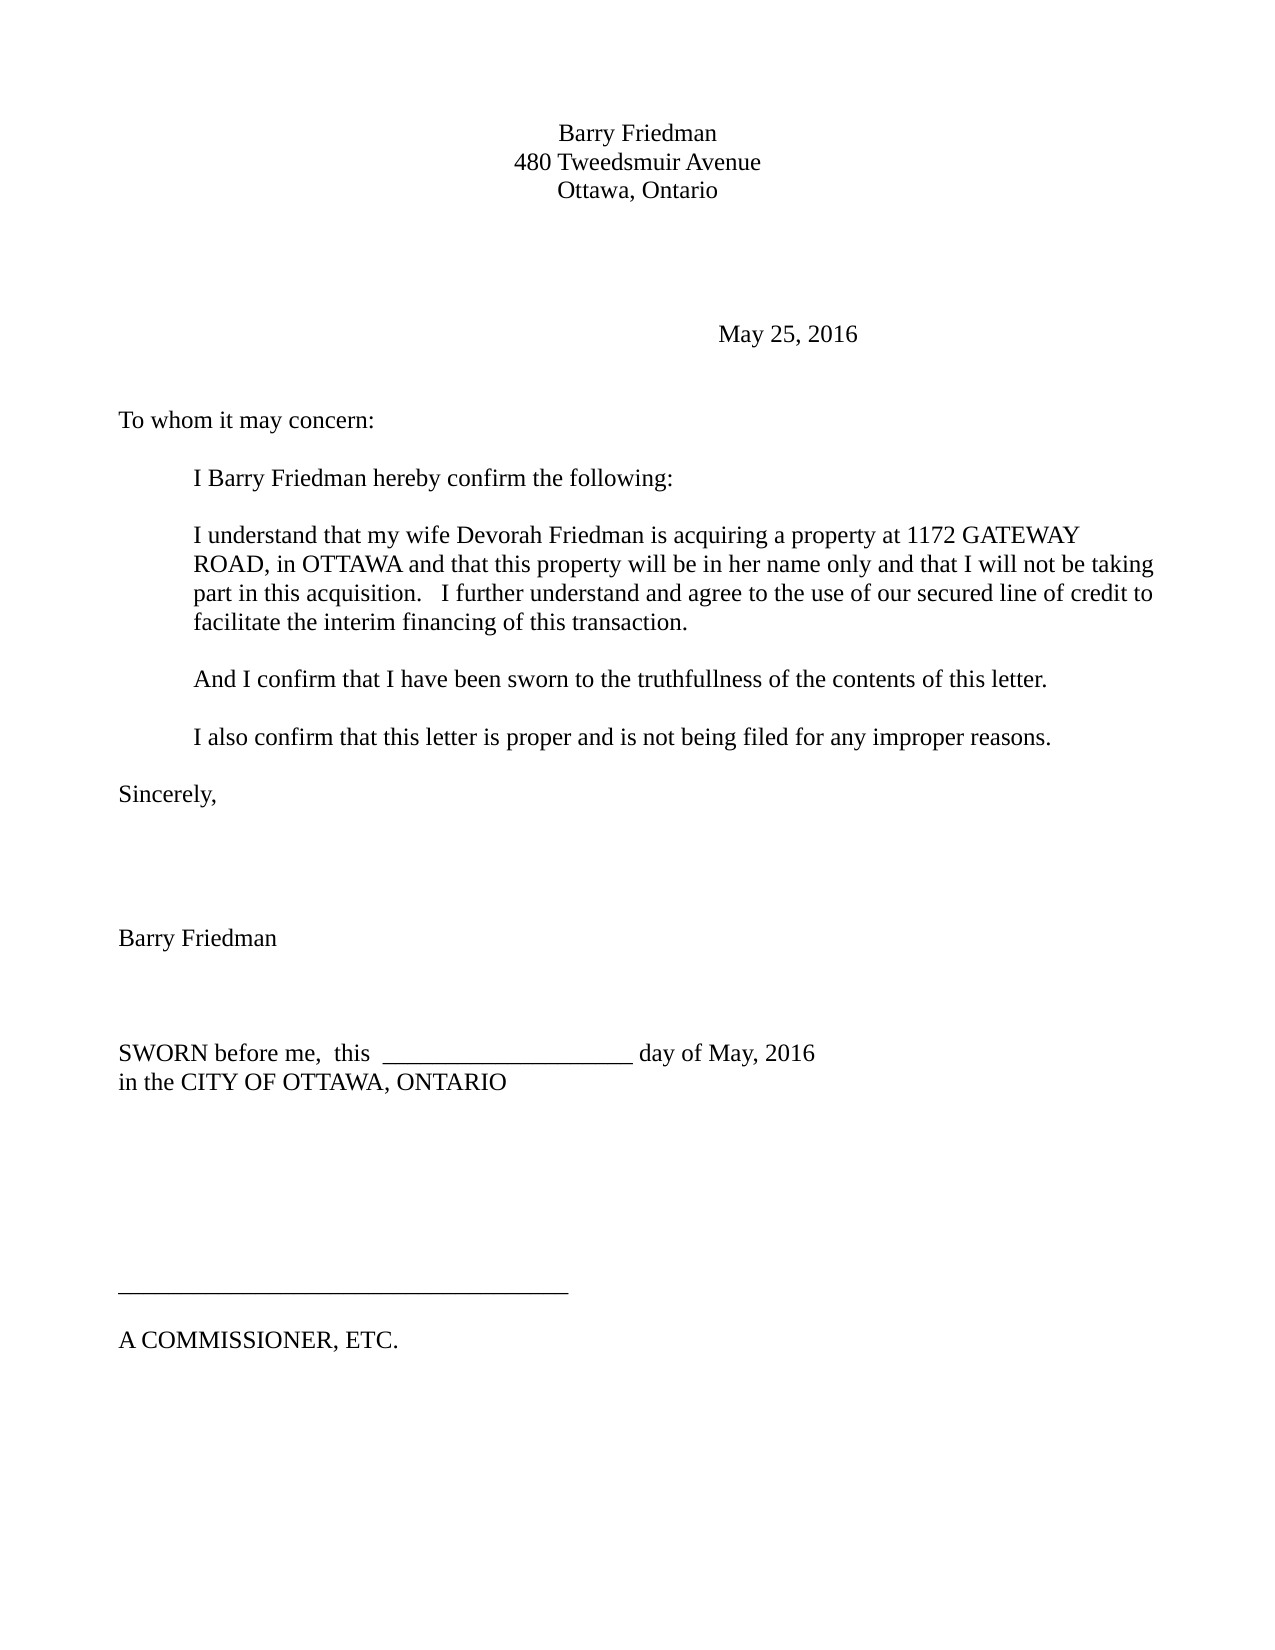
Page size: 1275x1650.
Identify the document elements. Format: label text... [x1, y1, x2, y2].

text Barry Friedman [118, 118, 1157, 147]
text 480 Tweedsmuir Avenue [118, 147, 1157, 176]
text Sincerely, [118, 779, 1157, 808]
text SWORN before me, this ____________________ day of May, 2016 [118, 1038, 1157, 1067]
text And I confirm that I have been sworn to the truthfullness of the contents of this letter. [193, 664, 1157, 693]
text I understand that my wife Devorah Friedman is acquiring a property at 1172 GATEWAY ROAD, in OTTAWA and that this property will be in her name only and that I will not be taking part in this acquisition. I further understand and agree to the use of our secured line of credit to facilitate the interim financing of this transaction. [193, 521, 1157, 636]
text I Barry Friedman hereby confirm the following: [193, 463, 1157, 492]
text Ottawa, Ontario [118, 176, 1157, 204]
text A COMMISSIONER, ETC. [118, 1326, 1157, 1354]
text in the CITY OF OTTAWA, ONTARIO [118, 1067, 1157, 1096]
text Barry Friedman [118, 923, 1157, 952]
text ____________________________________ [118, 1268, 1157, 1297]
text I also confirm that this letter is proper and is not being filed for any improper reasons. [193, 722, 1157, 751]
text May 25, 2016 [718, 319, 1157, 348]
text To whom it may concern: [118, 406, 1157, 434]
